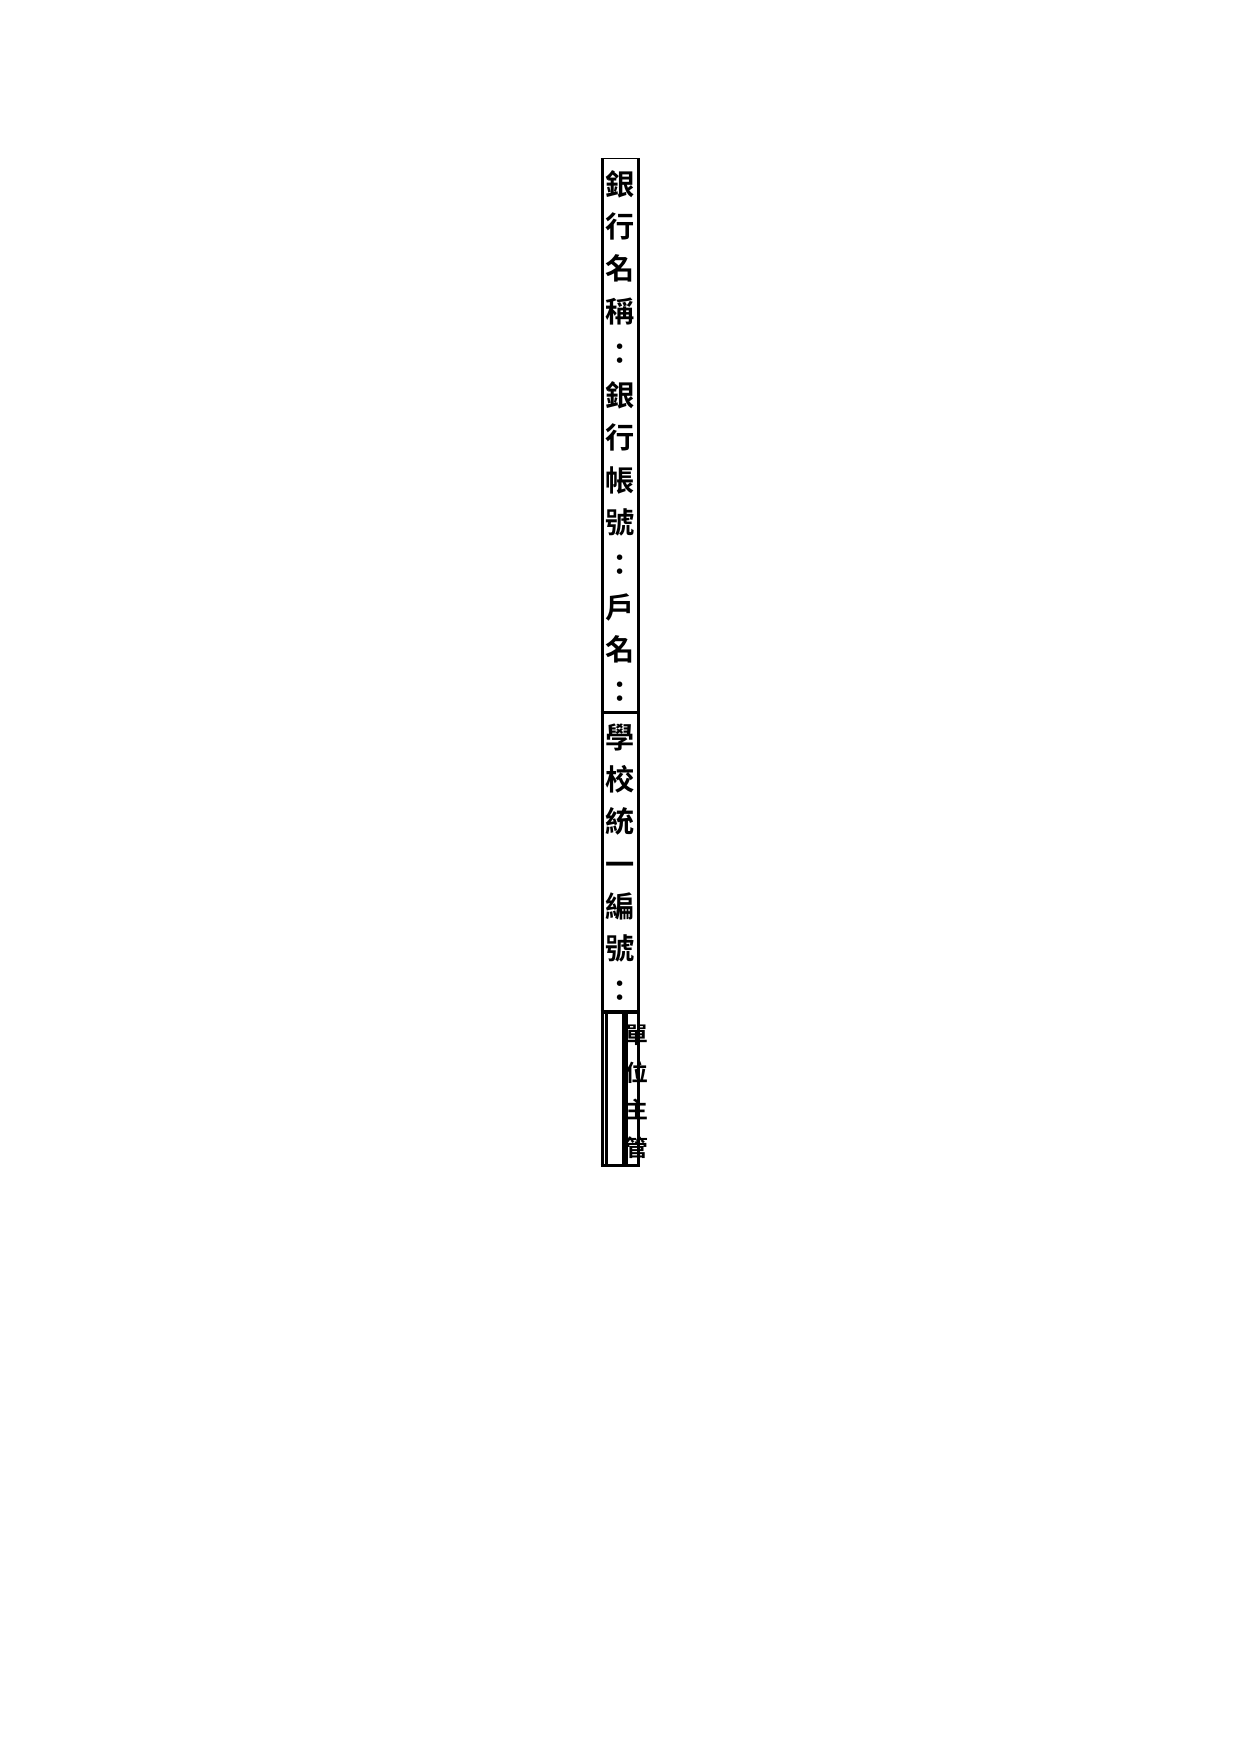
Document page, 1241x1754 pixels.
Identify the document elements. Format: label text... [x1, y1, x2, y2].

table_cell [628, 1014, 637, 1030]
table_cell [628, 1119, 637, 1143]
table_cell 銀行名稱： 銀行帳號： 戶名： [604, 159, 637, 711]
table_cell [628, 1147, 637, 1163]
table_cell 學校統一編號： [604, 714, 637, 1010]
table_cell [628, 1042, 637, 1103]
table_cell [608, 1014, 622, 1163]
